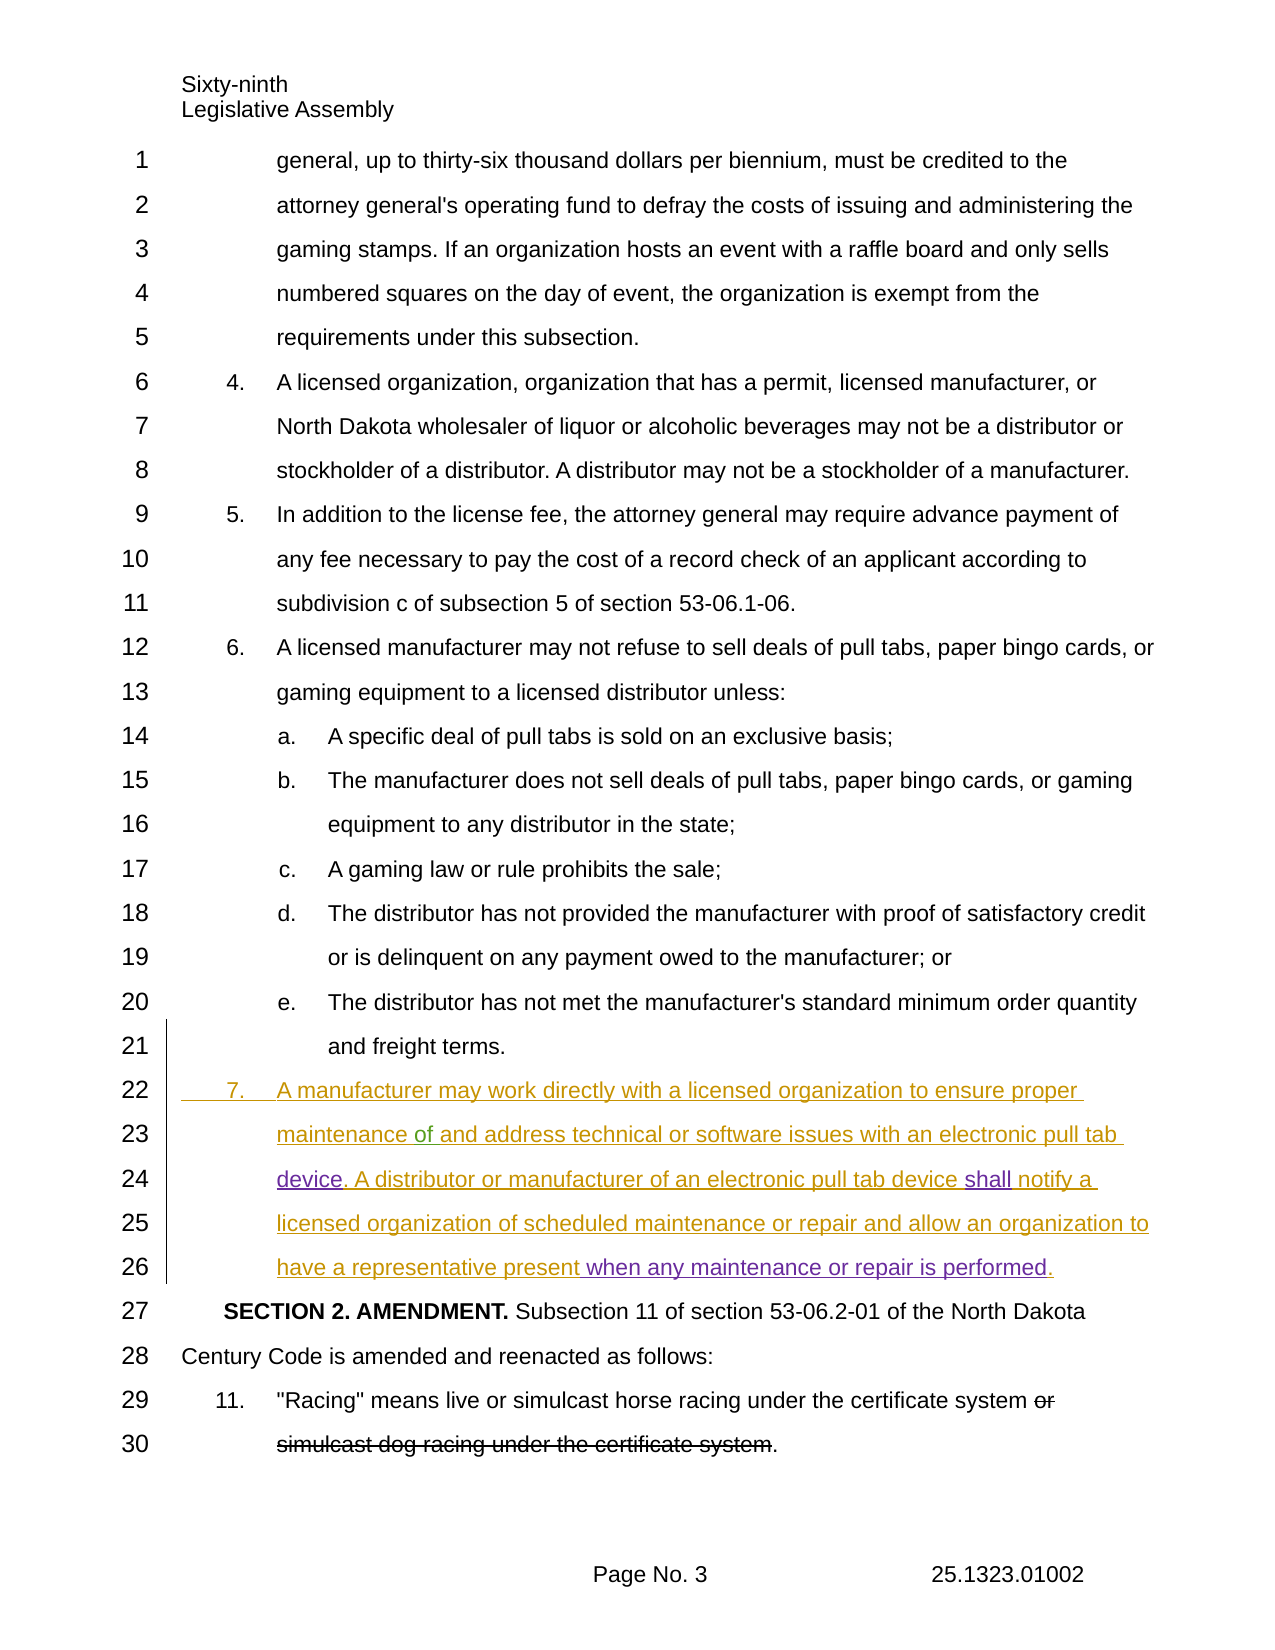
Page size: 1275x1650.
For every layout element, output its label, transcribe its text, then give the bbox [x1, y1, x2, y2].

text 6. A licensed manufacturer may not refuse to sell deals of pull tabs, paper bingo cards, or gaming equipment to a licensed distributor unless: [181, 620, 1154, 709]
text b. The manufacturer does not sell deals of pull tabs, paper bingo cards, or gaming equipment to any distributor in the state; [181, 753, 1154, 842]
text 7. A manufacturer may work directly with a licensed organization to ensure proper maintenance of and address technical or software issues with an electronic pull tab device. A distributor or manufacturer of an electronic pull tab device shall notify a licensed organization of scheduled maintenance or repair and allow an organization to have a representative present when any maintenance or repair is performed. [181, 1063, 1154, 1284]
text 5. In addition to the license fee, the attorney general may require advance payment of any fee necessary to pay the cost of a record check of an applicant according to subdivision c of subsection 5 of section 53‑06.1‑06. [181, 487, 1154, 620]
text SECTION 2. AMENDMENT. Subsection 11 of section 53‑06.2‑01 of the North Dakota Century Code is amended and reenacted as follows: [181, 1284, 1154, 1373]
text c. A gaming law or rule prohibits the sale; [181, 842, 1154, 886]
text e. The distributor has not met the manufacturer's standard minimum order quantity and freight terms. [181, 974, 1154, 1063]
text general, up to thirty‑six thousand dollars per biennium, must be credited to the attorney general's operating fund to defray the costs of issuing and administering the gaming stamps. If an organization hosts an event with a raffle board and only sells numbered squares on the day of event, the organization is exempt from the requirements under this subsection. [181, 133, 1154, 355]
text 4. A licensed organization, organization that has a permit, licensed manufacturer, or North Dakota wholesaler of liquor or alcoholic beverages may not be a distributor or stockholder of a distributor. A distributor may not be a stockholder of a manufacturer. [181, 355, 1154, 487]
text 11. "Racing" means live or simulcast horse racing under the certificate system or simulcast dog racing under the certificate system. [181, 1373, 1154, 1461]
text a. A specific deal of pull tabs is sold on an exclusive basis; [181, 709, 1154, 753]
text d. The distributor has not provided the manufacturer with proof of satisfactory credit or is delinquent on any payment owed to the manufacturer; or [181, 886, 1154, 974]
